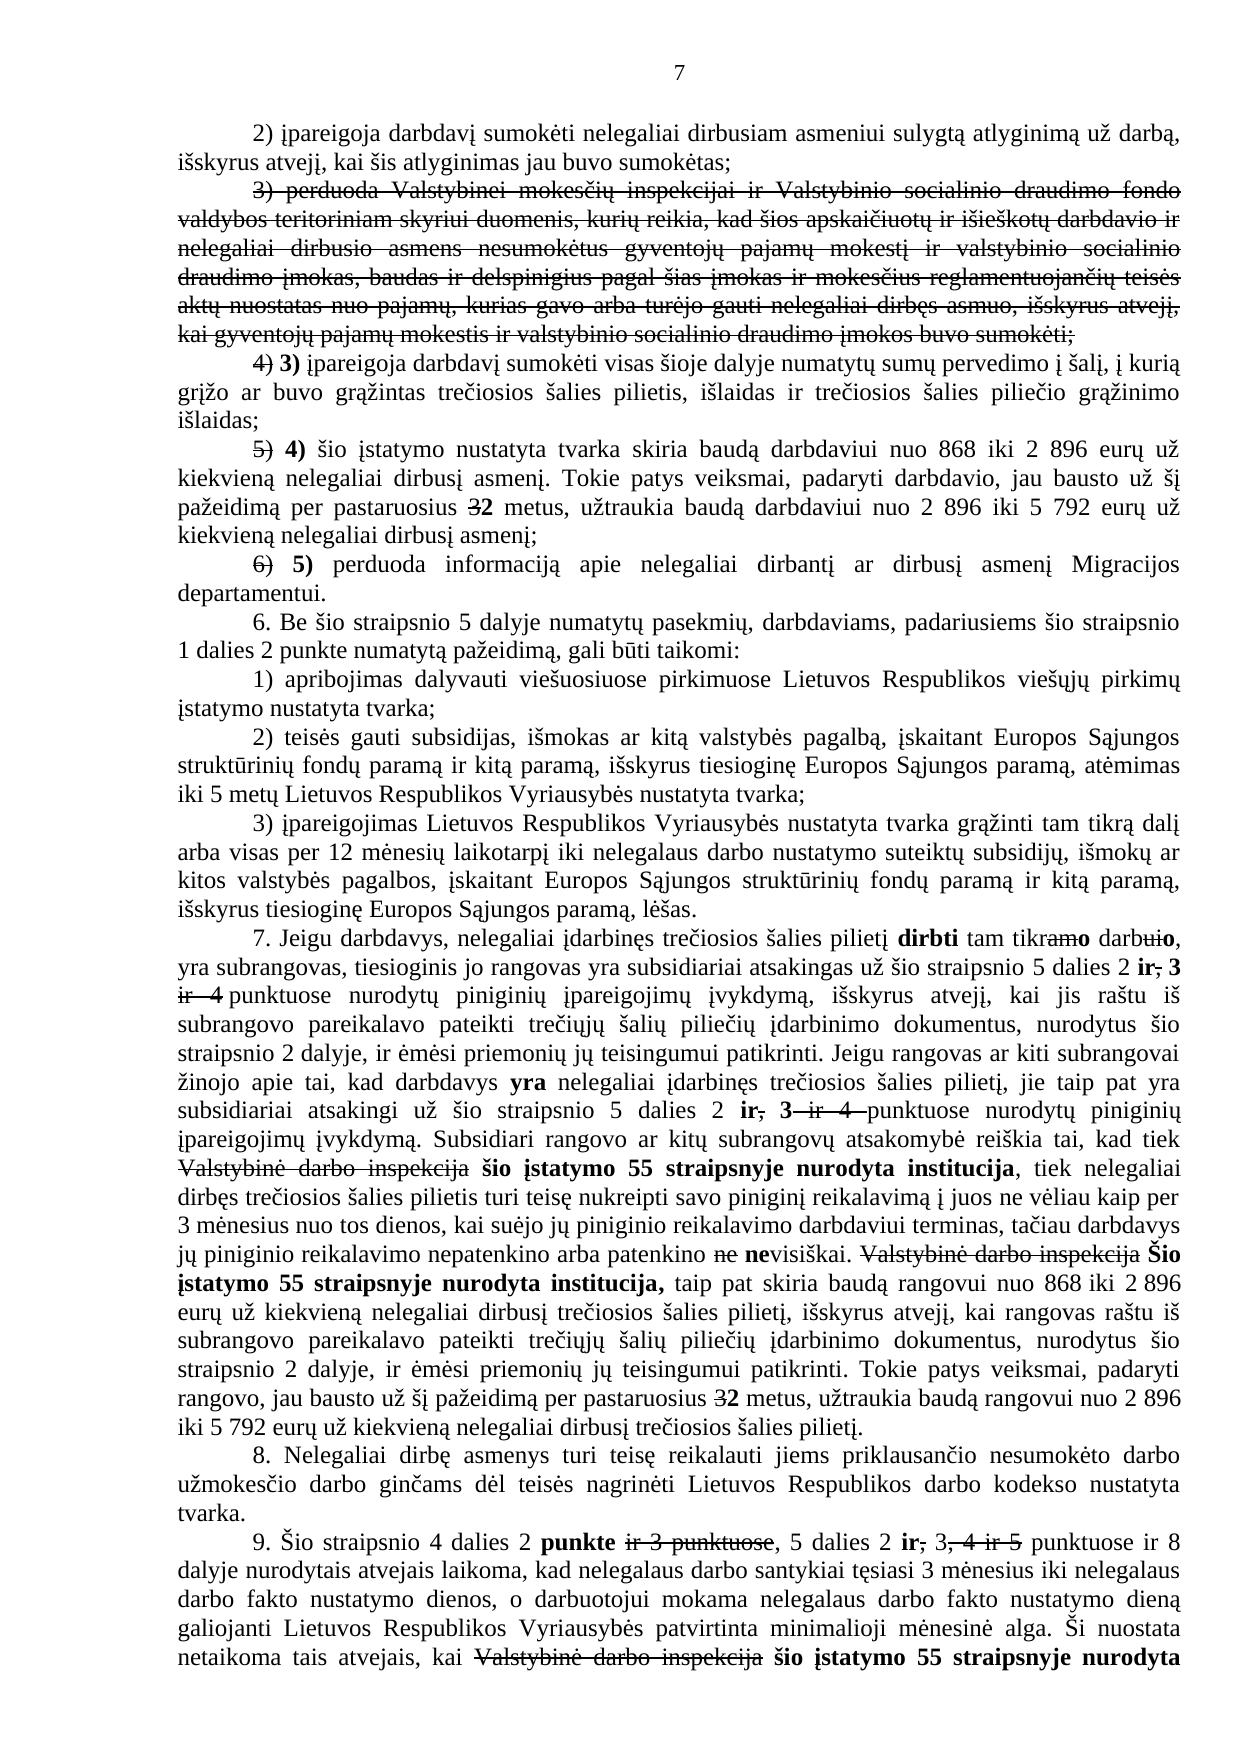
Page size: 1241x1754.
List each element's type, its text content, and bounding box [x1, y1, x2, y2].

text 2) teisės gauti subsidijas, išmokas ar kitą valstybės pagalbą, įskaitant Europos Sąjungos struktūrinių fondų paramą ir kitą paramą, išskyrus tiesioginę Europos Sąjungos paramą, atėmimas iki 5 metų Lietuvos Respublikos Vyriausybės nustatyta tvarka; [177, 722, 1181, 808]
text 1) apribojimas dalyvauti viešuosiuose pirkimuose Lietuvos Respublikos viešųjų pirkimų įstatymo nustatyta tvarka; [177, 664, 1181, 722]
text 5) 4) šio įstatymo nustatyta tvarka skiria baudą darbdaviui nuo 868 iki 2 896 eurų už kiekvieną nelegaliai dirbusį asmenį. Tokie patys veiksmai, padaryti darbdavio, jau bausto už šį pažeidimą per pastaruosius 32 metus, užtraukia baudą darbdaviui nuo 2 896 iki 5 792 eurų už kiekvieną nelegaliai dirbusį asmenį; [177, 434, 1181, 549]
text 3) perduoda Valstybinei mokesčių inspekcijai ir Valstybinio socialinio draudimo fondo valdybos teritoriniam skyriui duomenis, kurių reikia, kad šios apskaičiuotų ir išieškotų darbdavio ir nelegaliai dirbusio asmens nesumokėtus gyventojų pajamų mokestį ir valstybinio socialinio draudimo įmokas, baudas ir delspinigius pagal šias įmokas ir mokesčius reglamentuojančių teisės aktų nuostatas nuo pajamų, kurias gavo arba turėjo gauti nelegaliai dirbęs asmuo, išskyrus atvejį, kai gyventojų pajamų mokestis ir valstybinio socialinio draudimo įmokos buvo sumokėti; [177, 176, 1181, 249]
text 3) perduoda Valstybinei mokesčių inspekcijai ir Valstybinio socialinio draudimo fondo valdybos teritoriniam skyriui duomenis, kurių reikia, kad šios apskaičiuotų ir išieškotų darbdavio ir nelegaliai dirbusio asmens nesumokėtus gyventojų pajamų mokestį ir valstybinio socialinio draudimo įmokas, baudas ir delspinigius pagal šias įmokas ir mokesčius reglamentuojančių teisės aktų nuostatas nuo pajamų, kurias gavo arba turėjo gauti nelegaliai dirbęs asmuo, išskyrus atvejį, kai gyventojų pajamų mokestis ir valstybinio socialinio draudimo įmokos buvo sumokėti; [177, 250, 1181, 277]
text 3) įpareigojimas Lietuvos Respublikos Vyriausybės nustatyta tvarka grąžinti tam tikrą dalį arba visas per 12 mėnesių laikotarpį iki nelegalaus darbo nustatymo suteiktų subsidijų, išmokų ar kitos valstybės pagalbos, įskaitant Europos Sąjungos struktūrinių fondų paramą ir kitą paramą, išskyrus tiesioginę Europos Sąjungos paramą, lėšas. [177, 808, 1181, 923]
text 9. Šio straipsnio 4 dalies 2 punkte ir 3 punktuose, 5 dalies 2 ir, 3, 4 ir 5 punktuose ir 8 dalyje nurodytais atvejais laikoma, kad nelegalaus darbo santykiai tęsiasi 3 mėnesius iki nelegalaus darbo fakto nustatymo dienos, o darbuotojui mokama nelegalaus darbo fakto nustatymo dieną galiojanti Lietuvos Respublikos Vyriausybės patvirtinta minimalioji mėnesinė alga. Ši nuostata netaikoma tais atvejais, kai Valstybinė darbo inspekcija šio įstatymo 55 straipsnyje nurodyta [177, 1527, 1181, 1671]
text 7. Jeigu darbdavys, nelegaliai įdarbinęs trečiosios šalies pilietį dirbti tam tikramo darbuio, yra subrangovas, tiesioginis jo rangovas yra subsidiariai atsakingas už šio straipsnio 5 dalies 2 ir, 3 ir 4 punktuose nurodytų piniginių įpareigojimų įvykdymą, išskyrus atvejį, kai jis raštu iš subrangovo pareikalavo pateikti trečiųjų šalių piliečių įdarbinimo dokumentus, nurodytus šio straipsnio 2 dalyje, ir ėmėsi priemonių jų teisingumui patikrinti. Jeigu rangovas ar kiti subrangovai žinojo apie tai, kad darbdavys yra nelegaliai įdarbinęs trečiosios šalies pilietį, jie taip pat yra subsidiariai atsakingi už šio straipsnio 5 dalies 2 ir, 3 ir 4 punktuose nurodytų piniginių įpareigojimų įvykdymą. Subsidiari rangovo ar kitų subrangovų atsakomybė reiškia tai, kad tiek Valstybinė darbo inspekcija šio įstatymo 55 straipsnyje nurodyta institucija, tiek nelegaliai dirbęs trečiosios šalies pilietis turi teisę nukreipti savo piniginį reikalavimą į juos ne vėliau kaip per 3 mėnesius nuo tos dienos, kai suėjo jų piniginio reikalavimo darbdaviui terminas, tačiau darbdavys jų piniginio reikalavimo nepatenkino arba patenkino ne nevisiškai. Valstybinė darbo inspekcija Šio įstatymo 55 straipsnyje nurodyta institucija, taip pat skiria baudą rangovui nuo 868 iki 2 896 eurų už kiekvieną nelegaliai dirbusį trečiosios šalies pilietį, išskyrus atvejį, kai rangovas raštu iš subrangovo pareikalavo pateikti trečiųjų šalių piliečių įdarbinimo dokumentus, nurodytus šio straipsnio 2 dalyje, ir ėmėsi priemonių jų teisingumui patikrinti. Tokie patys veiksmai, padaryti rangovo, jau bausto už šį pažeidimą per pastaruosius 32 metus, užtraukia baudą rangovui nuo 2 896 iki 5 792 eurų už kiekvieną nelegaliai dirbusį trečiosios šalies pilietį. [177, 923, 1181, 1441]
text 2) įpareigoja darbdavį sumokėti nelegaliai dirbusiam asmeniui sulygtą atlyginimą už darbą, išskyrus atvejį, kai šis atlyginimas jau buvo sumokėtas; [177, 118, 1181, 176]
text 6. Be šio straipsnio 5 dalyje numatytų pasekmių, darbdaviams, padariusiems šio straipsnio 1 dalies 2 punkte numatytą pažeidimą, gali būti taikomi: [177, 607, 1181, 664]
text 3) perduoda Valstybinei mokesčių inspekcijai ir Valstybinio socialinio draudimo fondo valdybos teritoriniam skyriui duomenis, kurių reikia, kad šios apskaičiuotų ir išieškotų darbdavio ir nelegaliai dirbusio asmens nesumokėtus gyventojų pajamų mokestį ir valstybinio socialinio draudimo įmokas, baudas ir delspinigius pagal šias įmokas ir mokesčius reglamentuojančių teisės aktų nuostatas nuo pajamų, kurias gavo arba turėjo gauti nelegaliai dirbęs asmuo, išskyrus atvejį, kai gyventojų pajamų mokestis ir valstybinio socialinio draudimo įmokos buvo sumokėti; [177, 278, 1181, 348]
text 4) 3) įpareigoja darbdavį sumokėti visas šioje dalyje numatytų sumų pervedimo į šalį, į kurią grįžo ar buvo grąžintas trečiosios šalies pilietis, išlaidas ir trečiosios šalies piliečio grąžinimo išlaidas; [177, 348, 1181, 434]
text 6) 5) perduoda informaciją apie nelegaliai dirbantį ar dirbusį asmenį Migracijos departamentui. [177, 549, 1181, 607]
text 8. Nelegaliai dirbę asmenys turi teisę reikalauti jiems priklausančio nesumokėto darbo užmokesčio darbo ginčams dėl teisės nagrinėti Lietuvos Respublikos darbo kodekso nustatyta tvarka. [177, 1441, 1181, 1527]
